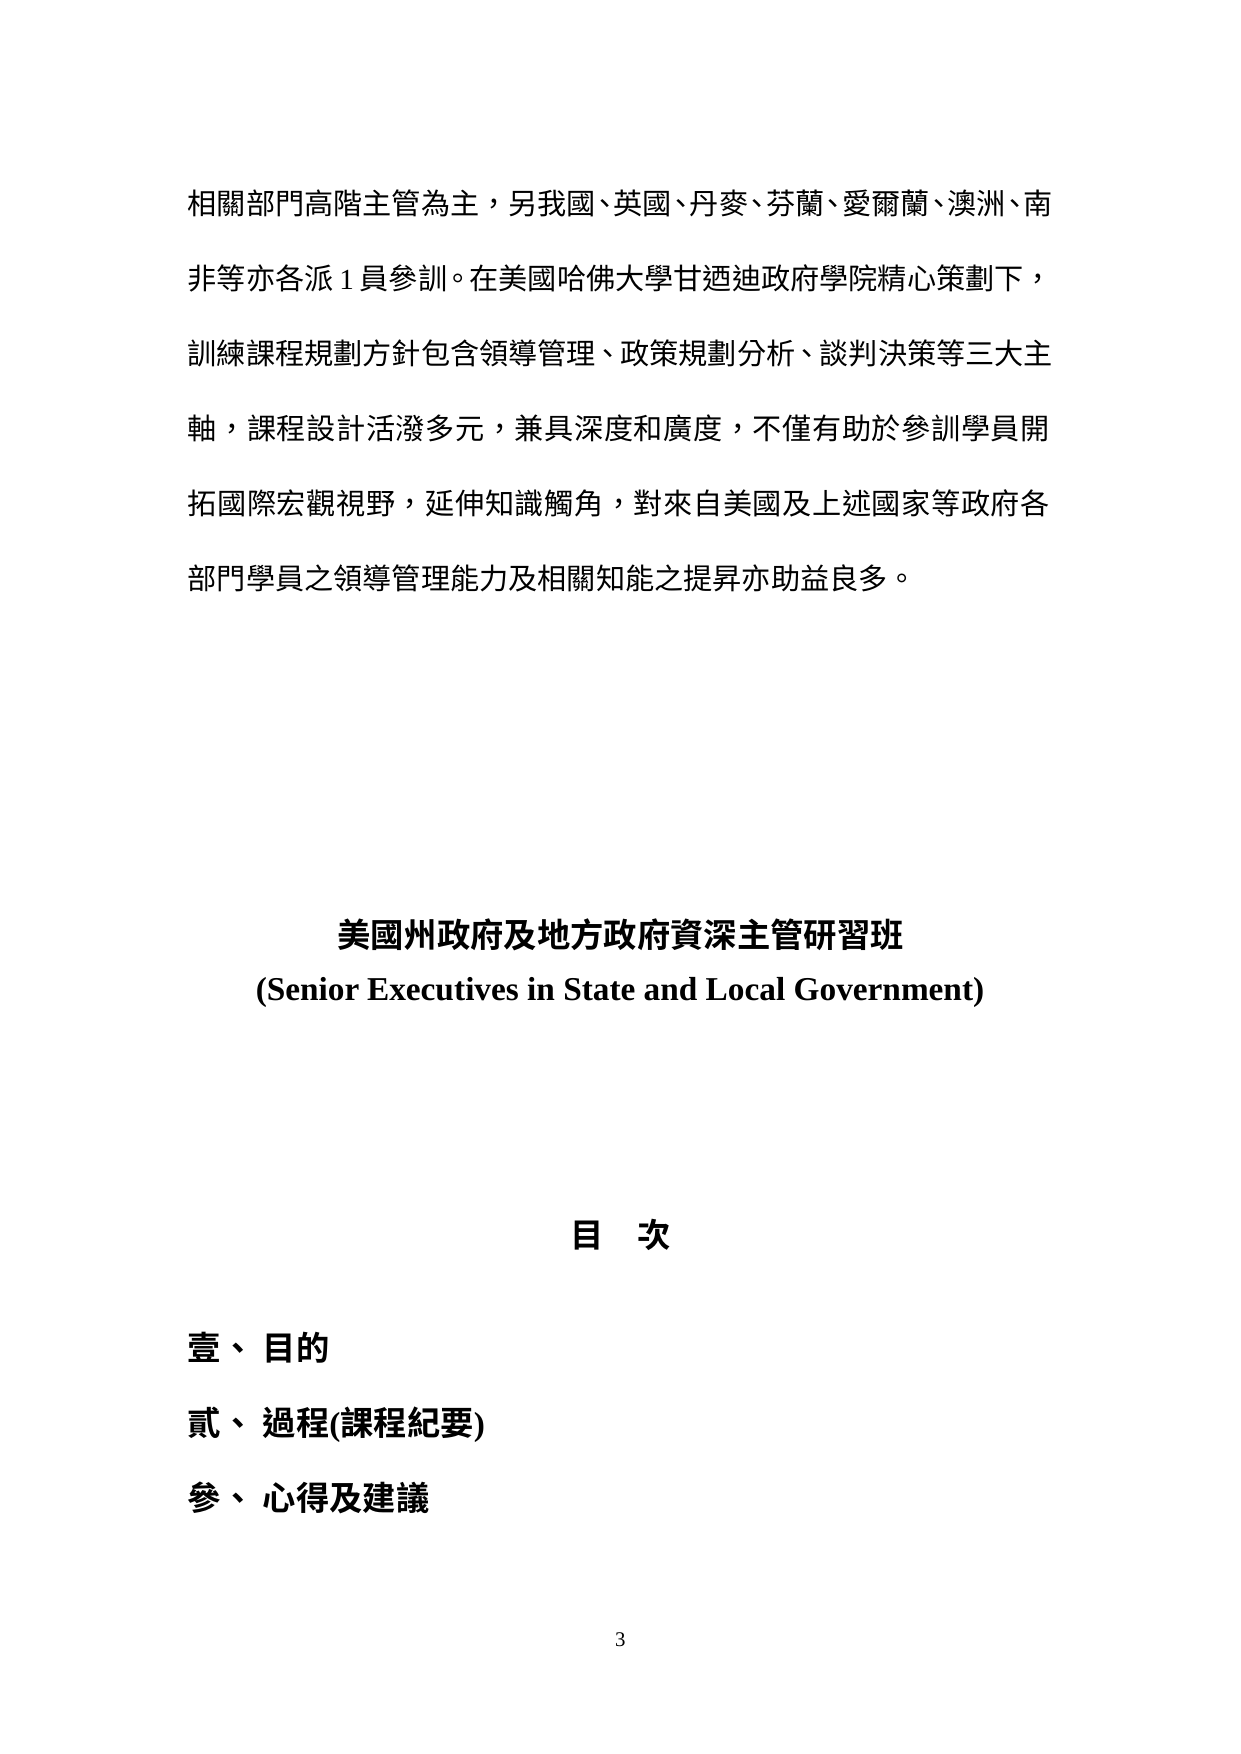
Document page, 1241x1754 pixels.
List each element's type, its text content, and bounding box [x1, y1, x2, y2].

text 相關部門高階主管為主，另我國、英國、丹麥、芬蘭、愛爾蘭、澳洲、南非等亦各派1員參訓。在美國哈佛大學甘迺迪政府學院精心策劃下，訓練課程規劃方針包含領導管理、政策規劃分析、談判決策等三大主軸，課程設計活潑多元，兼具深度和廣度，不僅有助於參訓學員開拓國際宏觀視野，延伸知識觸角，對來自美國及上述國家等政府各部門學員之領導管理能力及相關知能之提昇亦助益良多。 [187, 164, 1053, 614]
text (Senior Executives in State and Local Government) [187, 971, 1053, 1008]
text 目 次 [187, 1196, 1053, 1271]
list 過程(課程紀要) [187, 1383, 1053, 1458]
list 目的 [187, 1308, 1053, 1383]
list 心得及建議 [187, 1458, 1053, 1533]
text 美國州政府及地方政府資深主管研習班 [187, 896, 1053, 971]
